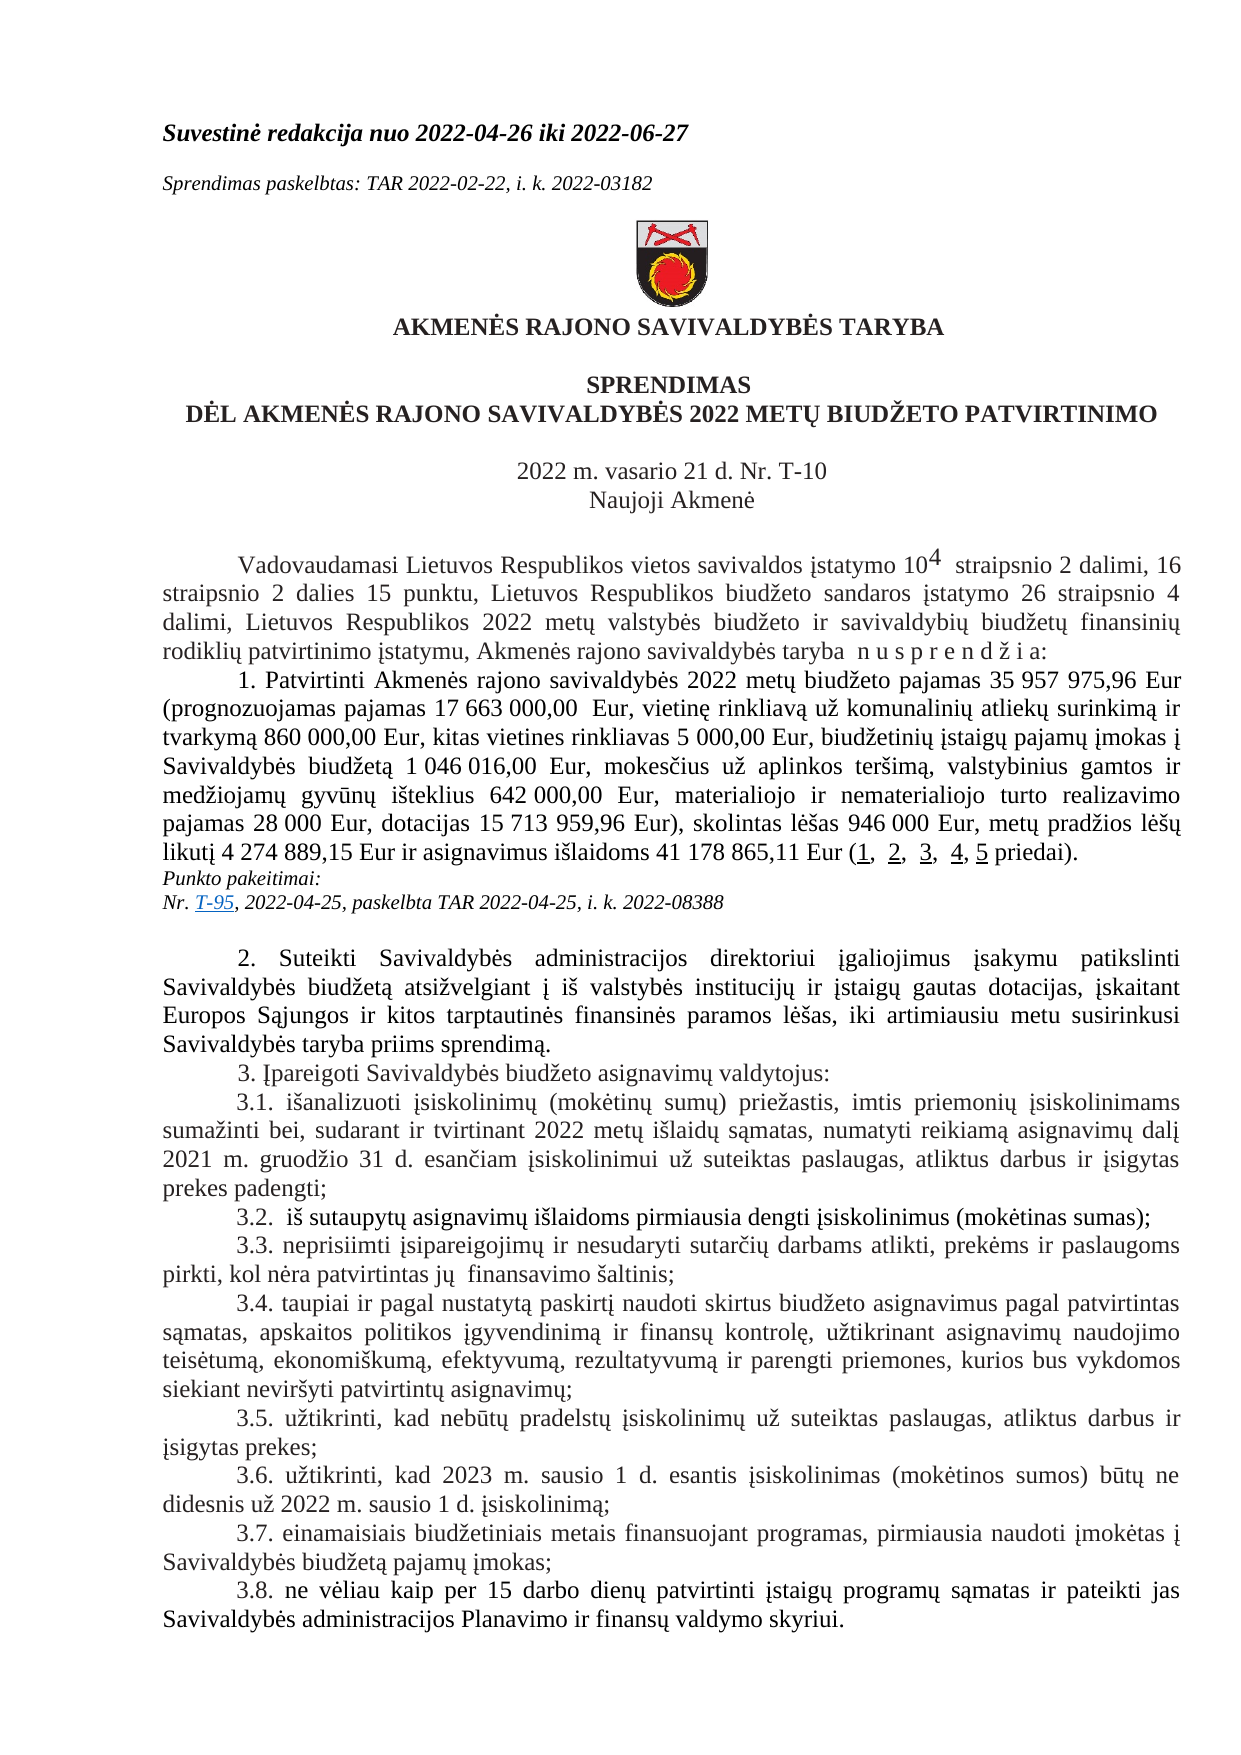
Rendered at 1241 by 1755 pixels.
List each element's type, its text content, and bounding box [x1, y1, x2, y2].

text Sprendimas paskelbtas: TAR 2022-02-22, i. k. 2022-03182 [162, 171, 1181, 195]
text 3.1. išanalizuoti įsiskolinimų (mokėtinų sumų) priežastis, imtis priemonių įsiskolinimams sumažinti bei, sudarant ir tvirtinant 2022 metų išlaidų sąmatas, numatyti reikiamą asignavimų dalį 2021 m. gruodžio 31 d. esančiam įsiskolinimui už suteiktas paslaugas, atliktus darbus ir įsigytas prekes padengti; [162, 1087, 1181, 1202]
text Suvestinė redakcija nuo 2022-04-26 iki 2022-06-27 [162, 118, 1181, 147]
text 3. Įpareigoti Savivaldybės biudžeto asignavimų valdytojus: [162, 1058, 1181, 1087]
text 1. Patvirtinti Akmenės rajono savivaldybės 2022 metų biudžeto pajamas 35 957 975,96 Eur (prognozuojamas pajamas 17 663 000,00 Eur, vietinę rinkliavą už komunalinių atliekų surinkimą ir tvarkymą 860 000,00 Eur, kitas vietines rinkliavas 5 000,00 Eur, biudžetinių įstaigų pajamų įmokas į Savivaldybės biudžetą 1 046 016,00 Eur, mokesčius už aplinkos teršimą, valstybinius gamtos ir medžiojamų gyvūnų išteklius 642 000,00 Eur, materialiojo ir nematerialiojo turto realizavimo pajamas 28 000 Eur, dotacijas 15 713 959,96 Eur), skolintas lėšas 946 000 Eur, metų pradžios lėšų likutį 4 274 889,15 Eur ir asignavimus išlaidoms 41 178 865,11 Eur (1, 2, 3, 4, 5 priedai). [162, 665, 1181, 866]
text 3.7. einamaisiais biudžetiniais metais finansuojant programas, pirmiausia naudoti įmokėtas į Savivaldybės biudžetą pajamų įmokas; [162, 1518, 1181, 1575]
text Naujoji Akmenė [162, 485, 1181, 514]
text Nr. T-95, 2022-04-25, paskelbta TAR 2022-04-25, i. k. 2022-08388 [162, 890, 1181, 914]
text 3.3. neprisiimti įsipareigojimų ir nesudaryti sutarčių darbams atlikti, prekėms ir paslaugoms pirkti, kol nėra patvirtintas jų finansavimo šaltinis; [162, 1230, 1181, 1288]
text 3.2. iš sutaupytų asignavimų išlaidoms pirmiausia dengti įsiskolinimus (mokėtinas sumas); [162, 1202, 1181, 1230]
text Punkto pakeitimai: [162, 866, 1181, 890]
text 2. Suteikti Savivaldybės administracijos direktoriui įgaliojimus įsakymu patikslinti Savivaldybės biudžetą atsižvelgiant į iš valstybės institucijų ir įstaigų gautas dotacijas, įskaitant Europos Sąjungos ir kitos tarptautinės finansinės paramos lėšas, iki artimiausiu metu susirinkusi Savivaldybės taryba priims sprendimą. [162, 943, 1181, 1058]
text AKMENĖS RAJONO SAVIVALDYBĖS TARYBA [162, 312, 1181, 341]
text 3.6. užtikrinti, kad 2023 m. sausio 1 d. esantis įsiskolinimas (mokėtinos sumos) būtų ne didesnis už 2022 m. sausio 1 d. įsiskolinimą; [162, 1460, 1181, 1518]
text DĖL AKMENĖS RAJONO SAVIVALDYBĖS 2022 METŲ BIUDŽETO PATVIRTINIMO [162, 399, 1181, 427]
text 2022 m. vasario 21 d. Nr. T-10 [162, 456, 1181, 485]
text Vadovaudamasi Lietuvos Respublikos vietos savivaldos įstatymo 104 straipsnio 2 dalimi, 16 straipsnio 2 dalies 15 punktu, Lietuvos Respublikos biudžeto sandaros įstatymo 26 straipsnio 4 dalimi, Lietuvos Respublikos 2022 metų valstybės biudžeto ir savivaldybių biudžetų finansinių rodiklių patvirtinimo įstatymu, Akmenės rajono savivaldybės taryba n u s p r e n d ž i a: [162, 542, 1181, 665]
text SPRENDIMAS [162, 370, 1181, 399]
text 3.4. taupiai ir pagal nustatytą paskirtį naudoti skirtus biudžeto asignavimus pagal patvirtintas sąmatas, apskaitos politikos įgyvendinimą ir finansų kontrolę, užtikrinant asignavimų naudojimo teisėtumą, ekonomiškumą, efektyvumą, rezultatyvumą ir parengti priemones, kurios bus vykdomos siekiant neviršyti patvirtintų asignavimų; [162, 1288, 1181, 1403]
text 3.8. ne vėliau kaip per 15 darbo dienų patvirtinti įstaigų programų sąmatas ir pateikti jas Savivaldybės administracijos Planavimo ir finansų valdymo skyriui. [162, 1575, 1181, 1633]
text 3.5. užtikrinti, kad nebūtų pradelstų įsiskolinimų už suteiktas paslaugas, atliktus darbus ir įsigytas prekes; [162, 1403, 1181, 1460]
